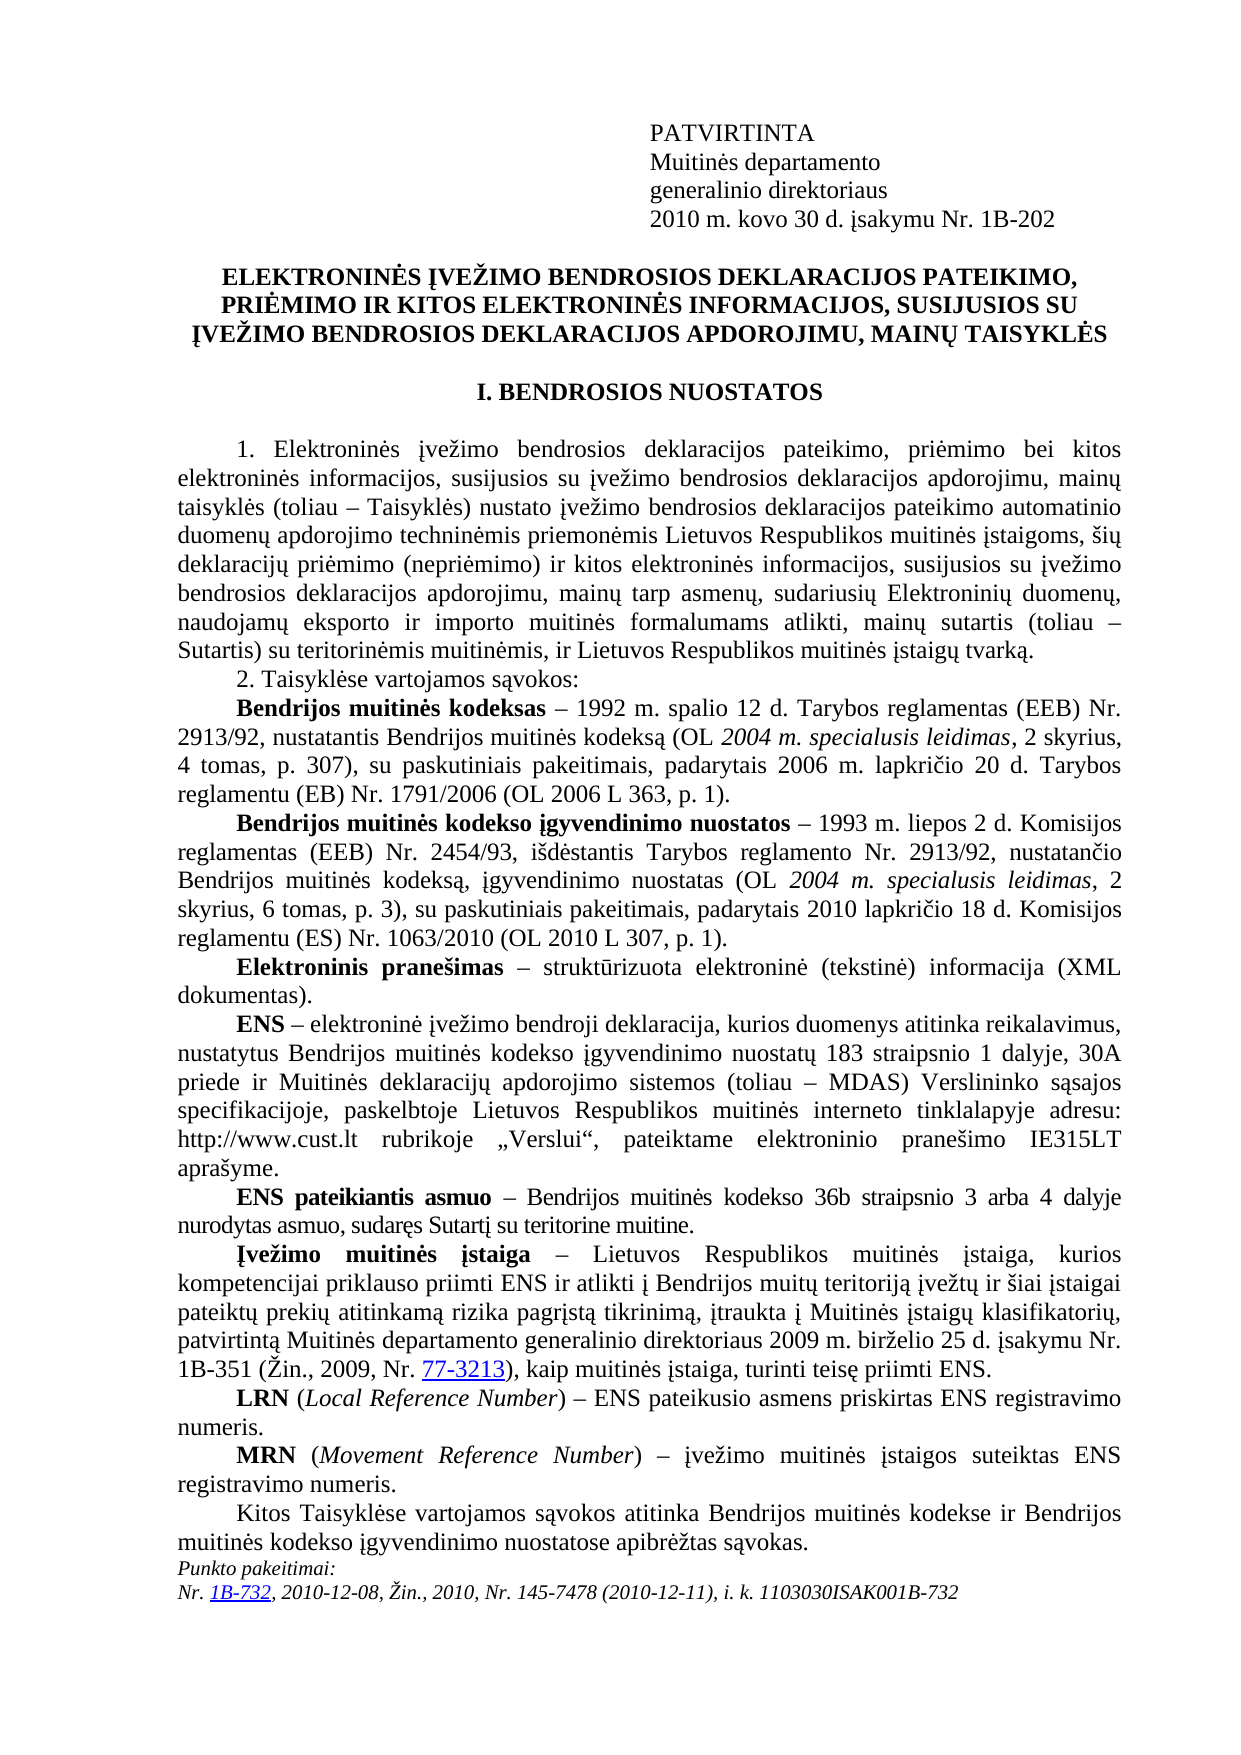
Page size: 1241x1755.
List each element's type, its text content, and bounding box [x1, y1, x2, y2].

text ENS pateikiantis asmuo – Bendrijos muitinės kodekso 36b straipsnio 3 arba 4 dalyje nurodytas asmuo, sudaręs Sutartį su teritorine muitine. [177, 1182, 1122, 1239]
text I. BENDROSIOS NUOSTATOS [177, 377, 1122, 406]
text 1. Elektroninės įvežimo bendrosios deklaracijos pateikimo, priėmimo bei kitos elektroninės informacijos, susijusios su įvežimo bendrosios deklaracijos apdorojimu, mainų taisyklės (toliau – Taisyklės) nustato įvežimo bendrosios deklaracijos pateikimo automatinio duomenų apdorojimo techninėmis priemonėmis Lietuvos Respublikos muitinės įstaigoms, šių deklaracijų priėmimo (nepriėmimo) ir kitos elektroninės informacijos, susijusios su įvežimo bendrosios deklaracijos apdorojimu, mainų tarp asmenų, sudariusių Elektroninių duomenų, naudojamų eksporto ir importo muitinės formalumams atlikti, mainų sutartis (toliau – Sutartis) su teritorinėmis muitinėmis, ir Lietuvos Respublikos muitinės įstaigų tvarką. [177, 434, 1122, 664]
text MRN (Movement Reference Number) – įvežimo muitinės įstaigos suteiktas ENS registravimo numeris. [177, 1441, 1122, 1498]
text generalinio direktoriaus [649, 176, 1122, 204]
text 2010 m. kovo 30 d. įsakymu Nr. 1B-202 [649, 204, 1122, 233]
text Bendrijos muitinės kodekso įgyvendinimo nuostatos – 1993 m. liepos 2 d. Komisijos reglamentas (EEB) Nr. 2454/93, išdėstantis Tarybos reglamento Nr. 2913/92, nustatančio Bendrijos muitinės kodeksą, įgyvendinimo nuostatas (OL 2004 m. specialusis leidimas, 2 skyrius, 6 tomas, p. 3), su paskutiniais pakeitimais, padarytais 2010 lapkričio 18 d. Komisijos reglamentu (ES) Nr. 1063/2010 (OL 2010 L 307, p. 1). [177, 808, 1122, 952]
text Nr. 1B-732, 2010-12-08, Žin., 2010, Nr. 145-7478 (2010-12-11), i. k. 1103030ISAK001B-732 [177, 1580, 1122, 1604]
text Elektroninis pranešimas – struktūrizuota elektroninė (tekstinė) informacija (XML dokumentas). [177, 952, 1122, 1009]
text 2. Taisyklėse vartojamos sąvokos: [177, 664, 1122, 693]
text Punkto pakeitimai: [177, 1556, 1122, 1580]
text ENS – elektroninė įvežimo bendroji deklaracija, kurios duomenys atitinka reikalavimus, nustatytus Bendrijos muitinės kodekso įgyvendinimo nuostatų 183 straipsnio 1 dalyje, 30A priede ir Muitinės deklaracijų apdorojimo sistemos (toliau – MDAS) Verslininko sąsajos specifikacijoje, paskelbtoje Lietuvos Respublikos muitinės interneto tinklalapyje adresu: http://www.cust.lt rubrikoje „Verslui“, pateiktame elektroninio pranešimo IE315LT aprašyme. [177, 1009, 1122, 1182]
text LRN (Local Reference Number) – ENS pateikusio asmens priskirtas ENS registravimo numeris. [177, 1383, 1122, 1441]
text PATVIRTINTA [649, 118, 1122, 147]
text Bendrijos muitinės kodeksas – 1992 m. spalio 12 d. Tarybos reglamentas (EEB) Nr. 2913/92, nustatantis Bendrijos muitinės kodeksą (OL 2004 m. specialusis leidimas, 2 skyrius, 4 tomas, p. 307), su paskutiniais pakeitimais, padarytais 2006 m. lapkričio 20 d. Tarybos reglamentu (EB) Nr. 1791/2006 (OL 2006 L 363, p. 1). [177, 693, 1122, 808]
text ELEKTRONINĖS ĮVEŽIMO BENDROSIOS DEKLARACIJOS PATEIKIMO, PRIĖMIMO IR KITOS ELEKTRONINĖS INFORMACIJOS, SUSIJUSIOS SU ĮVEŽIMO BENDROSIOS DEKLARACIJOS APDOROJIMU, MAINŲ TAISYKLĖS [177, 262, 1122, 348]
text Įvežimo muitinės įstaiga – Lietuvos Respublikos muitinės įstaiga, kurios kompetencijai priklauso priimti ENS ir atlikti į Bendrijos muitų teritoriją įvežtų ir šiai įstaigai pateiktų prekių atitinkamą rizika pagrįstą tikrinimą, įtraukta į Muitinės įstaigų klasifikatorių, patvirtintą Muitinės departamento generalinio direktoriaus 2009 m. birželio 25 d. įsakymu Nr. 1B-351 (Žin., 2009, Nr. 77-3213), kaip muitinės įstaiga, turinti teisę priimti ENS. [177, 1239, 1122, 1383]
text Muitinės departamento [649, 147, 1122, 176]
text Kitos Taisyklėse vartojamos sąvokos atitinka Bendrijos muitinės kodekse ir Bendrijos muitinės kodekso įgyvendinimo nuostatose apibrėžtas sąvokas. [177, 1498, 1122, 1556]
